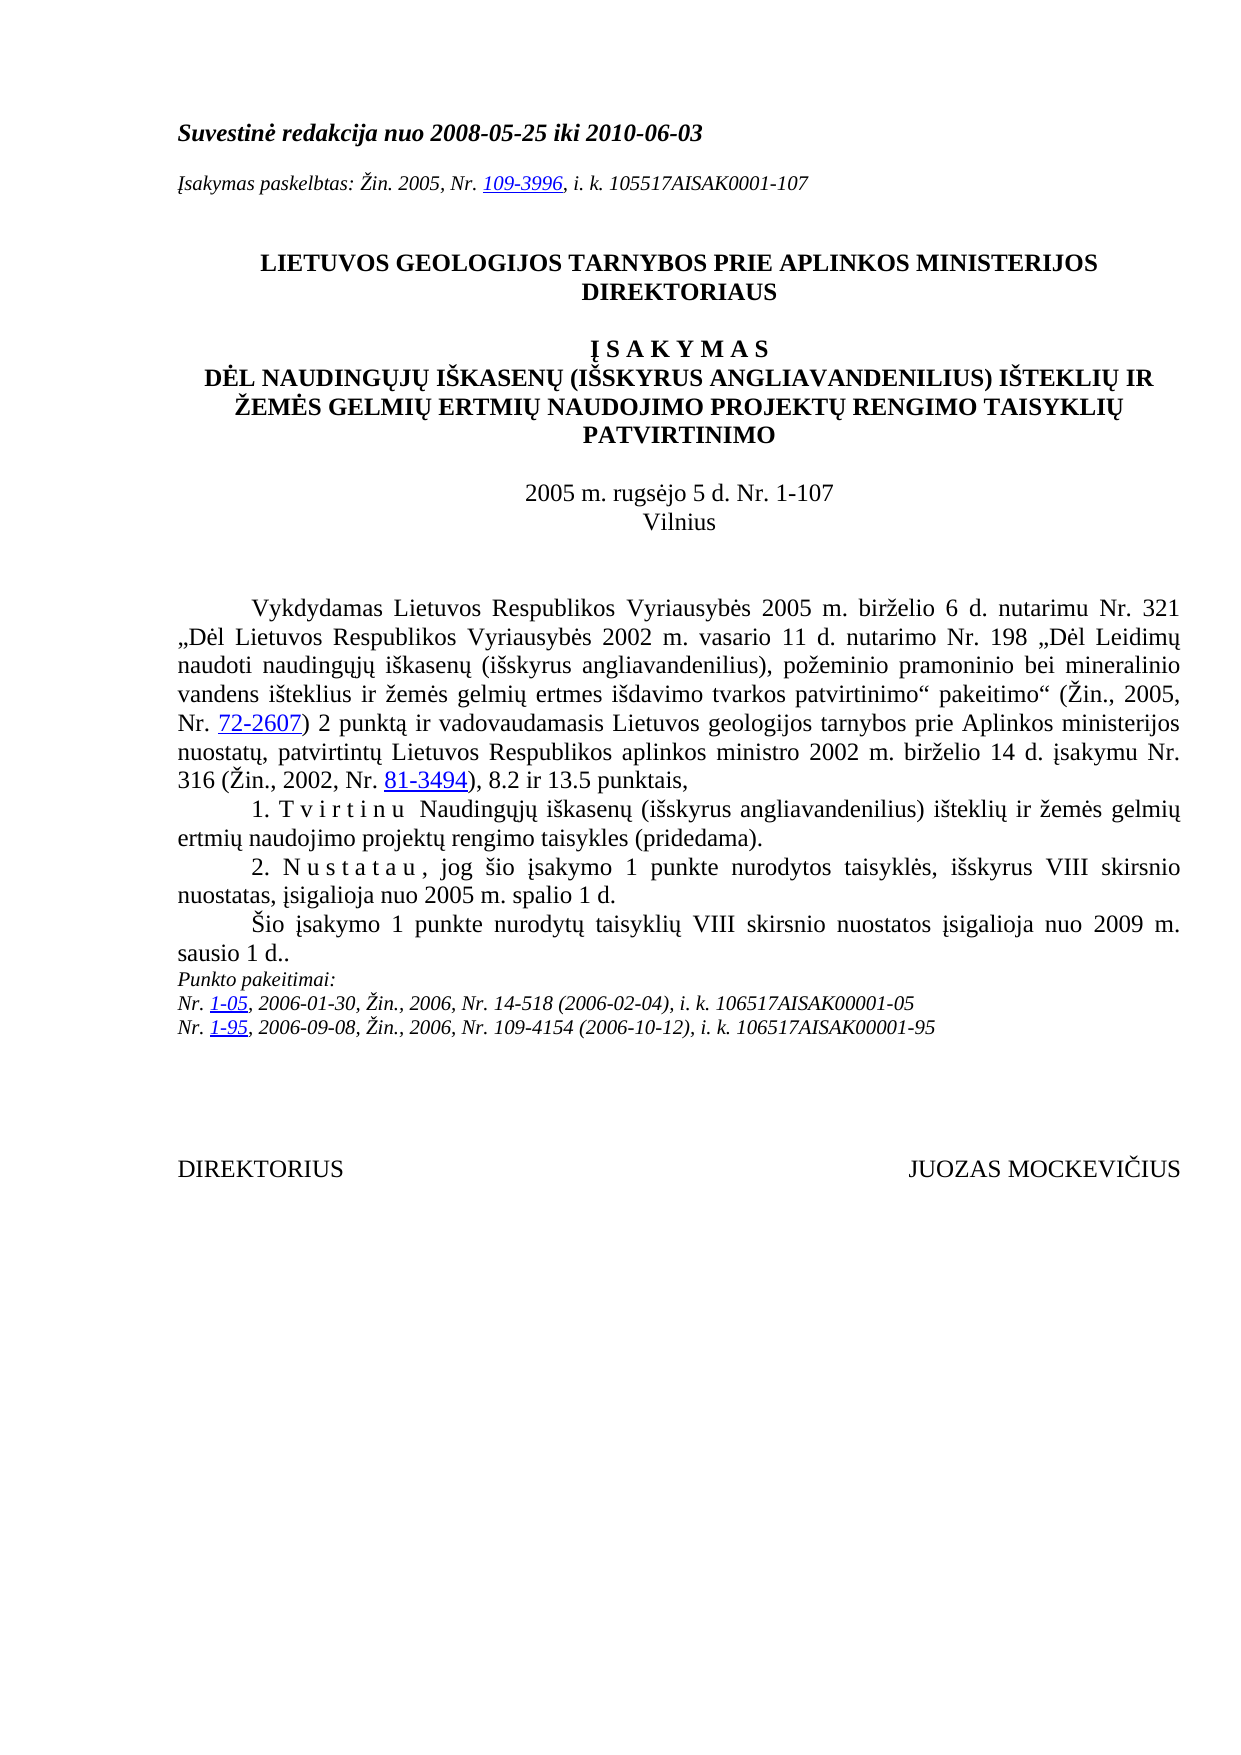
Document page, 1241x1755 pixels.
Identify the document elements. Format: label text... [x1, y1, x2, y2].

text 1. Tvirtinu Naudingųjų iškasenų (išskyrus angliavandenilius) išteklių ir žemės gelmių ertmių naudojimo projektų rengimo taisykles (pridedama). [177, 794, 1181, 852]
text Vilnius [177, 507, 1181, 535]
text 2. Nustatau, jog šio įsakymo 1 punkte nurodytos taisyklės, išskyrus VIII skirsnio nuostatas, įsigalioja nuo 2005 m. spalio 1 d. [177, 852, 1181, 909]
text Nr. 1-05, 2006-01-30, Žin., 2006, Nr. 14-518 (2006-02-04), i. k. 106517AISAK00001-05 [177, 991, 1181, 1015]
text Šio įsakymo 1 punkte nurodytų taisyklių VIII skirsnio nuostatos įsigalioja nuo 2009 m. sausio 1 d.. [177, 909, 1181, 967]
text Nr. 1-95, 2006-09-08, Žin., 2006, Nr. 109-4154 (2006-10-12), i. k. 106517AISAK00001-95 [177, 1015, 1181, 1039]
text Įsakymas paskelbtas: Žin. 2005, Nr. 109-3996, i. k. 105517AISAK0001-107 [177, 171, 1181, 195]
text Punkto pakeitimai: [177, 967, 1181, 991]
text Vykdydamas Lietuvos Respublikos Vyriausybės 2005 m. birželio 6 d. nutarimu Nr. 321 „Dėl Lietuvos Respublikos Vyriausybės 2002 m. vasario 11 d. nutarimo Nr. 198 „Dėl Leidimų naudoti naudingųjų iškasenų (išskyrus angliavandenilius), požeminio pramoninio bei mineralinio vandens išteklius ir žemės gelmių ertmes išdavimo tvarkos patvirtinimo“ pakeitimo“ (Žin., 2005, Nr. 72-2607) 2 punktą ir vadovaudamasis Lietuvos geologijos tarnybos prie Aplinkos ministerijos nuostatų, patvirtintų Lietuvos Respublikos aplinkos ministro 2002 m. birželio 14 d. įsakymu Nr. 316 (Žin., 2002, Nr. 81-3494), 8.2 ir 13.5 punktais, [177, 593, 1181, 794]
text DIREKTORIUS JUOZAS MOCKEVIČIUS [177, 1154, 1181, 1182]
text Suvestinė redakcija nuo 2008-05-25 iki 2010-06-03 [177, 118, 1181, 147]
text 2005 m. rugsėjo 5 d. Nr. 1-107 [177, 478, 1181, 507]
text LIETUVOS GEOLOGIJOS TARNYBOS PRIE APLINKOS MINISTERIJOS DIREKTORIAUS [177, 248, 1181, 305]
text DĖL NAUDINGŲJŲ IŠKASENŲ (IŠSKYRUS ANGLIAVANDENILIUS) IŠTEKLIŲ IR ŽEMĖS GELMIŲ ERTMIŲ NAUDOJIMO PROJEKTŲ RENGIMO TAISYKLIŲ PATVIRTINIMO [177, 363, 1181, 449]
text Į S A K Y M A S [177, 334, 1181, 363]
